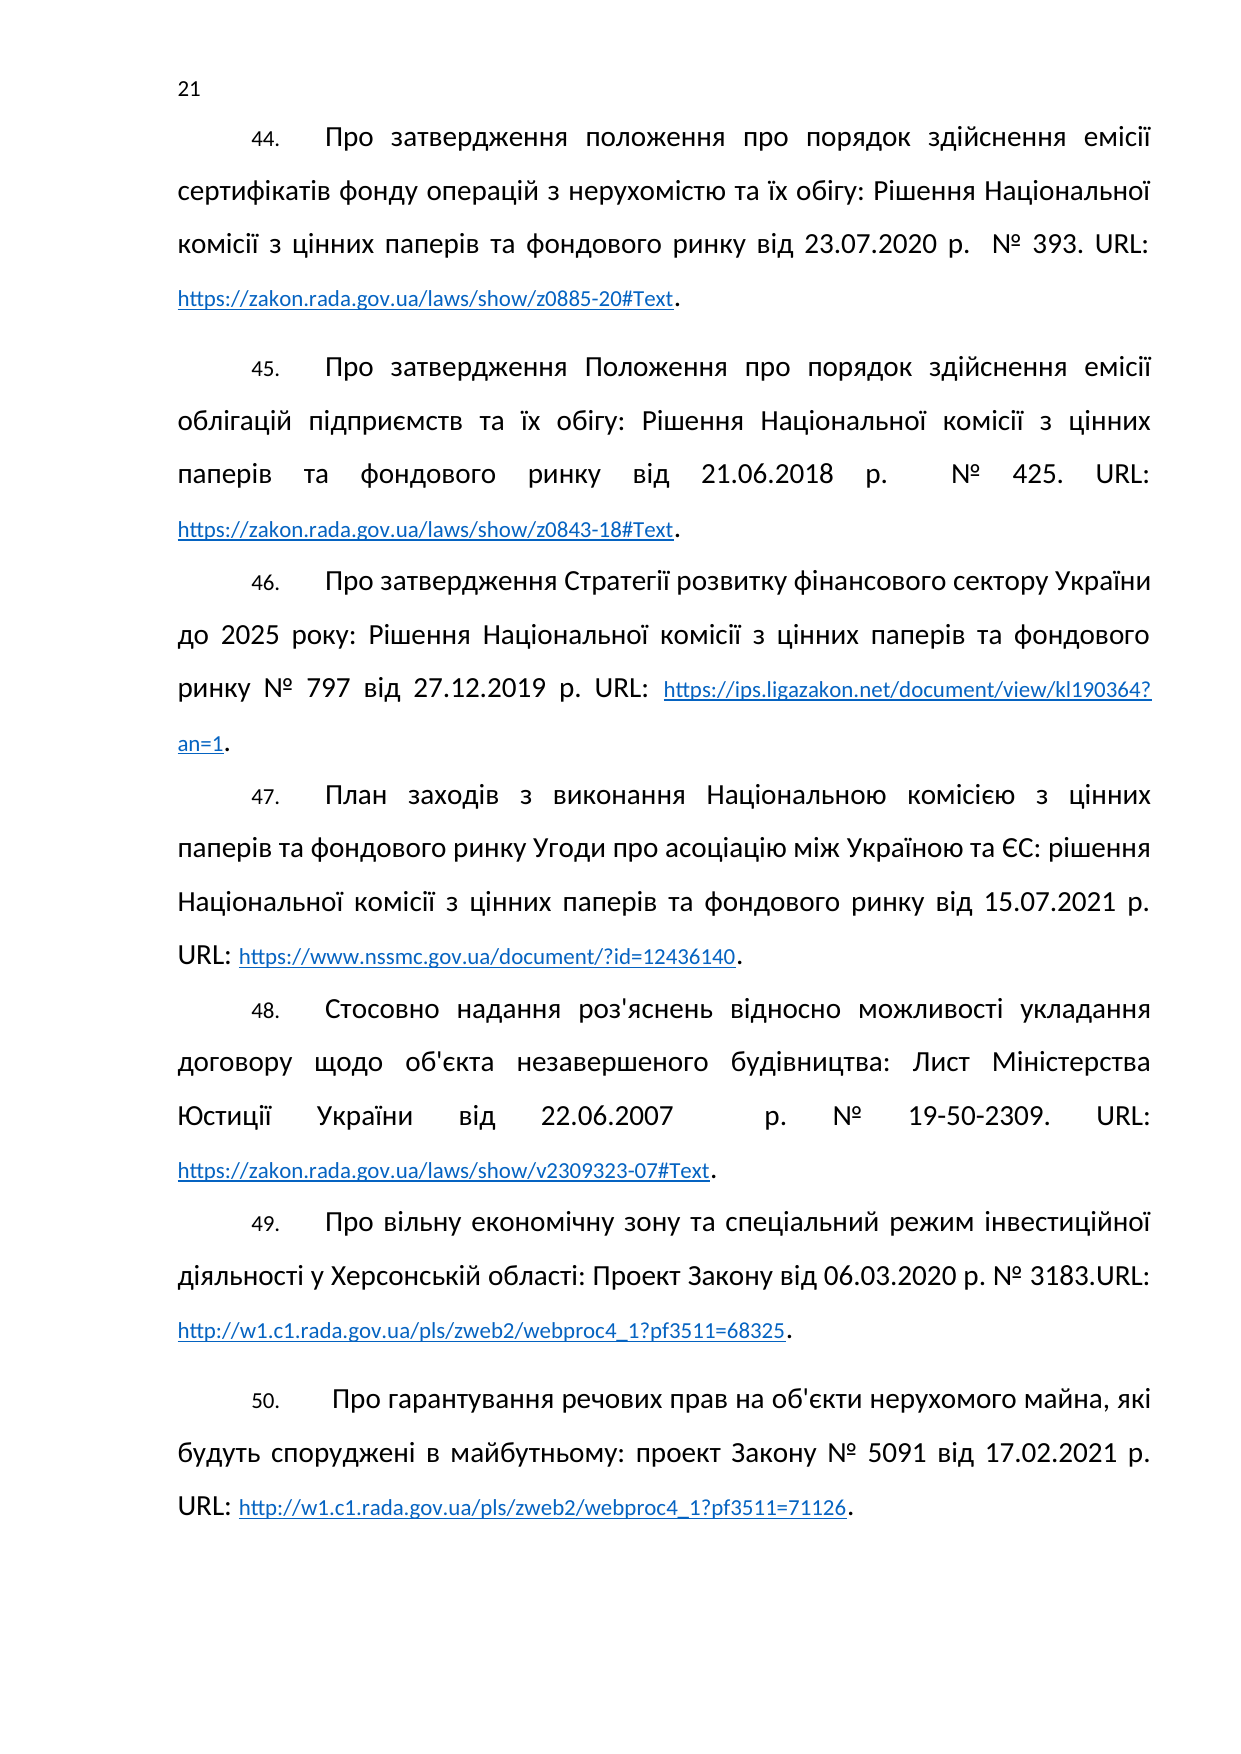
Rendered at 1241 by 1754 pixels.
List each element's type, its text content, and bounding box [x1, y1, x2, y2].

list Про гарантування речових прав на об'єкти нерухомого майна, які будуть споруджені в майбутньому: проект Закону № 5091 від 17.02.2021 р. URL: http://w1.c1.rada.gov.ua/pls/zweb2/webproc4_1?pf3511=71126. [177, 1381, 1152, 1523]
list Про затвердження положення про порядок здійснення емісії сертифікатів фонду операцій з нерухомістю та їх обігу: Рішення Національної комісії з цінних паперів та фондового ринку від 23.07.2020 р. № 393. URL: https://zakon.rada.gov.ua/laws/show/z0885-20#Text. [177, 118, 1152, 314]
list Стосовно надання роз'яснень відносно можливості укладання договору щодо об'єкта незавершеного будівництва: Лист Міністерства Юстиції України від 22.06.2007 р. № 19-50-2309. URL: https://zakon.rada.gov.ua/laws/show/v2309323-07#Text. [177, 990, 1152, 1186]
list Про затвердження Стратегії розвитку фінансового сектору України до 2025 року: Рішення Національної комісії з цінних паперів та фондового ринку № 797 від 27.12.2019 р. URL: https://ips.ligazakon.net/document/view/kl190364?an=1. [177, 562, 1152, 758]
list План заходів з виконання Національною комісією з цінних паперів та фондового ринку Угоди про асоціацію між Україною та ЄС: рішення Національної комісії з цінних паперів та фондового ринку від 15.07.2021 р. URL: https://www.nssmc.gov.ua/document/?id=12436140. [177, 776, 1152, 972]
list Про вільну економічну зону та спеціальний режим інвестиційної діяльності у Херсонській області: Проект Закону від 06.03.2020 р. № 3183.URL: http://w1.c1.rada.gov.ua/pls/zweb2/webproc4_1?pf3511=68325. [177, 1203, 1152, 1346]
list Про затвердження Положення про порядок здійснення емісії облігацій підприємств та їх обігу: Рішення Національної комісії з цінних паперів та фондового ринку від 21.06.2018 р. № 425. URL: https://zakon.rada.gov.ua/laws/show/z0843-18#Text. [177, 348, 1152, 544]
